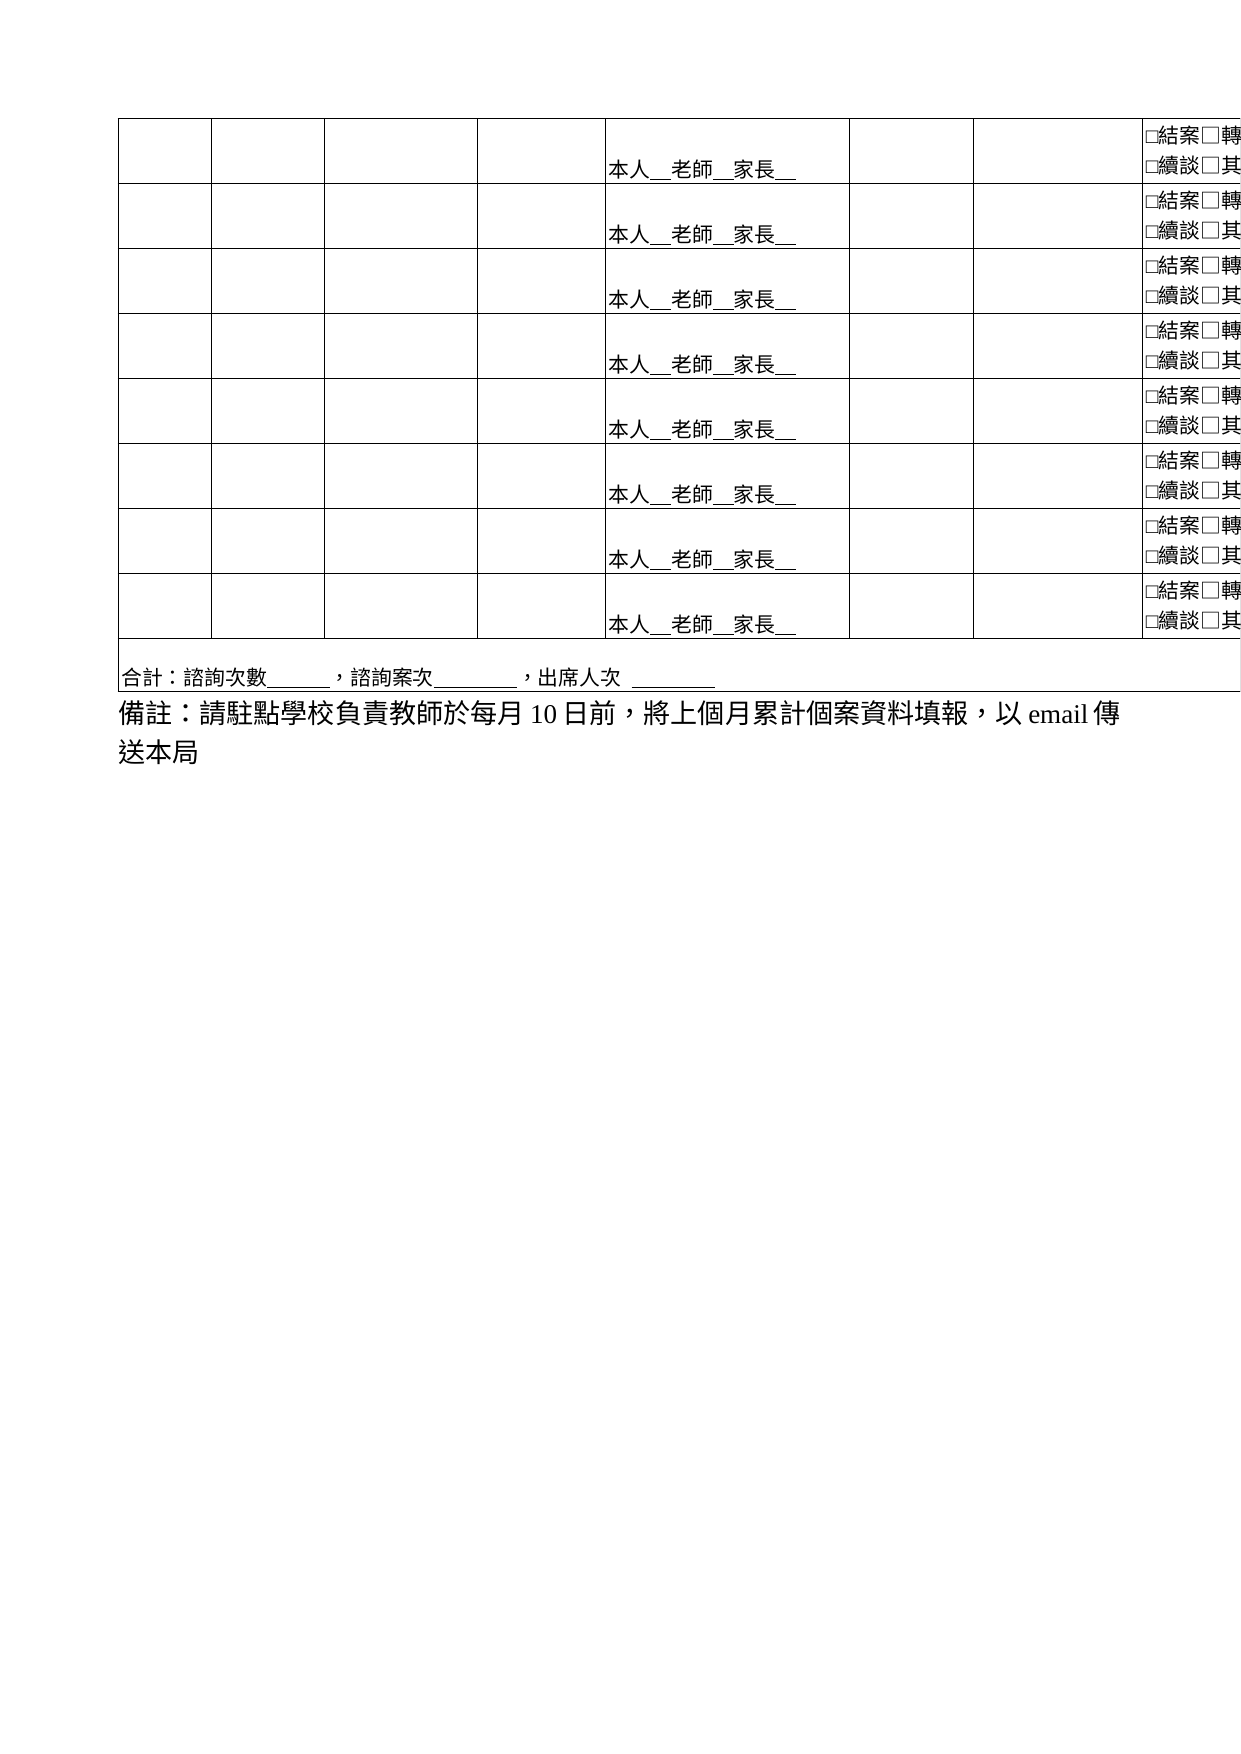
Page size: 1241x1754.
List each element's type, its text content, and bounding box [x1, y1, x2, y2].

table_cell [974, 184, 1142, 248]
table_cell [478, 574, 605, 638]
table_cell □結案□轉介 □續談□其他 [1143, 314, 1240, 378]
table_cell [850, 184, 973, 248]
table_cell [478, 314, 605, 378]
table_cell [325, 574, 477, 638]
table_cell □結案□轉介 □續談□其他 [1143, 184, 1240, 248]
table_cell [325, 119, 477, 183]
table_cell [478, 184, 605, 248]
table_cell [212, 184, 324, 248]
text 備註：請駐點學校負責教師於每月10日前，將上個月累計個案資料填報，以email傳送本局 [118, 692, 1122, 771]
table_cell [119, 574, 211, 638]
table_cell [974, 314, 1142, 378]
table_cell [974, 574, 1142, 638]
table_cell [212, 379, 324, 443]
table_cell [212, 119, 324, 183]
table_cell [974, 249, 1142, 313]
table_cell [119, 314, 211, 378]
table_cell [478, 119, 605, 183]
table_cell [119, 379, 211, 443]
table_cell [212, 574, 324, 638]
table_cell [119, 184, 211, 248]
table_cell [212, 509, 324, 573]
table_cell [478, 249, 605, 313]
table_cell [850, 119, 973, 183]
table_cell [974, 444, 1142, 508]
table_cell 本人 老師 家長 [606, 249, 849, 313]
table_cell [478, 444, 605, 508]
table_cell 本人 老師 家長 [606, 574, 849, 638]
table_cell [212, 249, 324, 313]
table_cell 本人 老師 家長 [606, 444, 849, 508]
table_cell [325, 509, 477, 573]
table_cell 本人 老師 家長 [606, 379, 849, 443]
table_cell [850, 444, 973, 508]
table_cell [119, 119, 211, 183]
table_cell 合計：諮詢次數 ，諮詢案次 ，出席人次 [119, 639, 1240, 691]
table_cell [212, 314, 324, 378]
table_cell [850, 379, 973, 443]
table_cell [325, 184, 477, 248]
table_cell [478, 509, 605, 573]
table_cell [974, 119, 1142, 183]
table_cell [850, 509, 973, 573]
table_cell [325, 444, 477, 508]
table_cell 本人 老師 家長 [606, 314, 849, 378]
table_cell □結案□轉介 □續談□其他 [1143, 574, 1240, 638]
table_cell [974, 509, 1142, 573]
table_cell □結案□轉介 □續談□其他 [1143, 249, 1240, 313]
table_cell [119, 509, 211, 573]
table_cell [325, 379, 477, 443]
table_cell □結案□轉介 □續談□其他 [1143, 509, 1240, 573]
table_cell 本人 老師 家長 [606, 119, 849, 183]
table_cell [119, 444, 211, 508]
table_cell □結案□轉介 □續談□其他 [1143, 379, 1240, 443]
table_cell □結案□轉介 □續談□其他 [1143, 119, 1240, 183]
table_cell 本人 老師 家長 [606, 184, 849, 248]
table_cell [850, 574, 973, 638]
table_cell [478, 379, 605, 443]
table_cell [850, 314, 973, 378]
table_cell [974, 379, 1142, 443]
table_cell [212, 444, 324, 508]
table_cell □結案□轉介 □續談□其他 [1143, 444, 1240, 508]
table_cell [119, 249, 211, 313]
table_cell 本人 老師 家長 [606, 509, 849, 573]
table_cell [325, 249, 477, 313]
table_cell [325, 314, 477, 378]
table_cell [850, 249, 973, 313]
